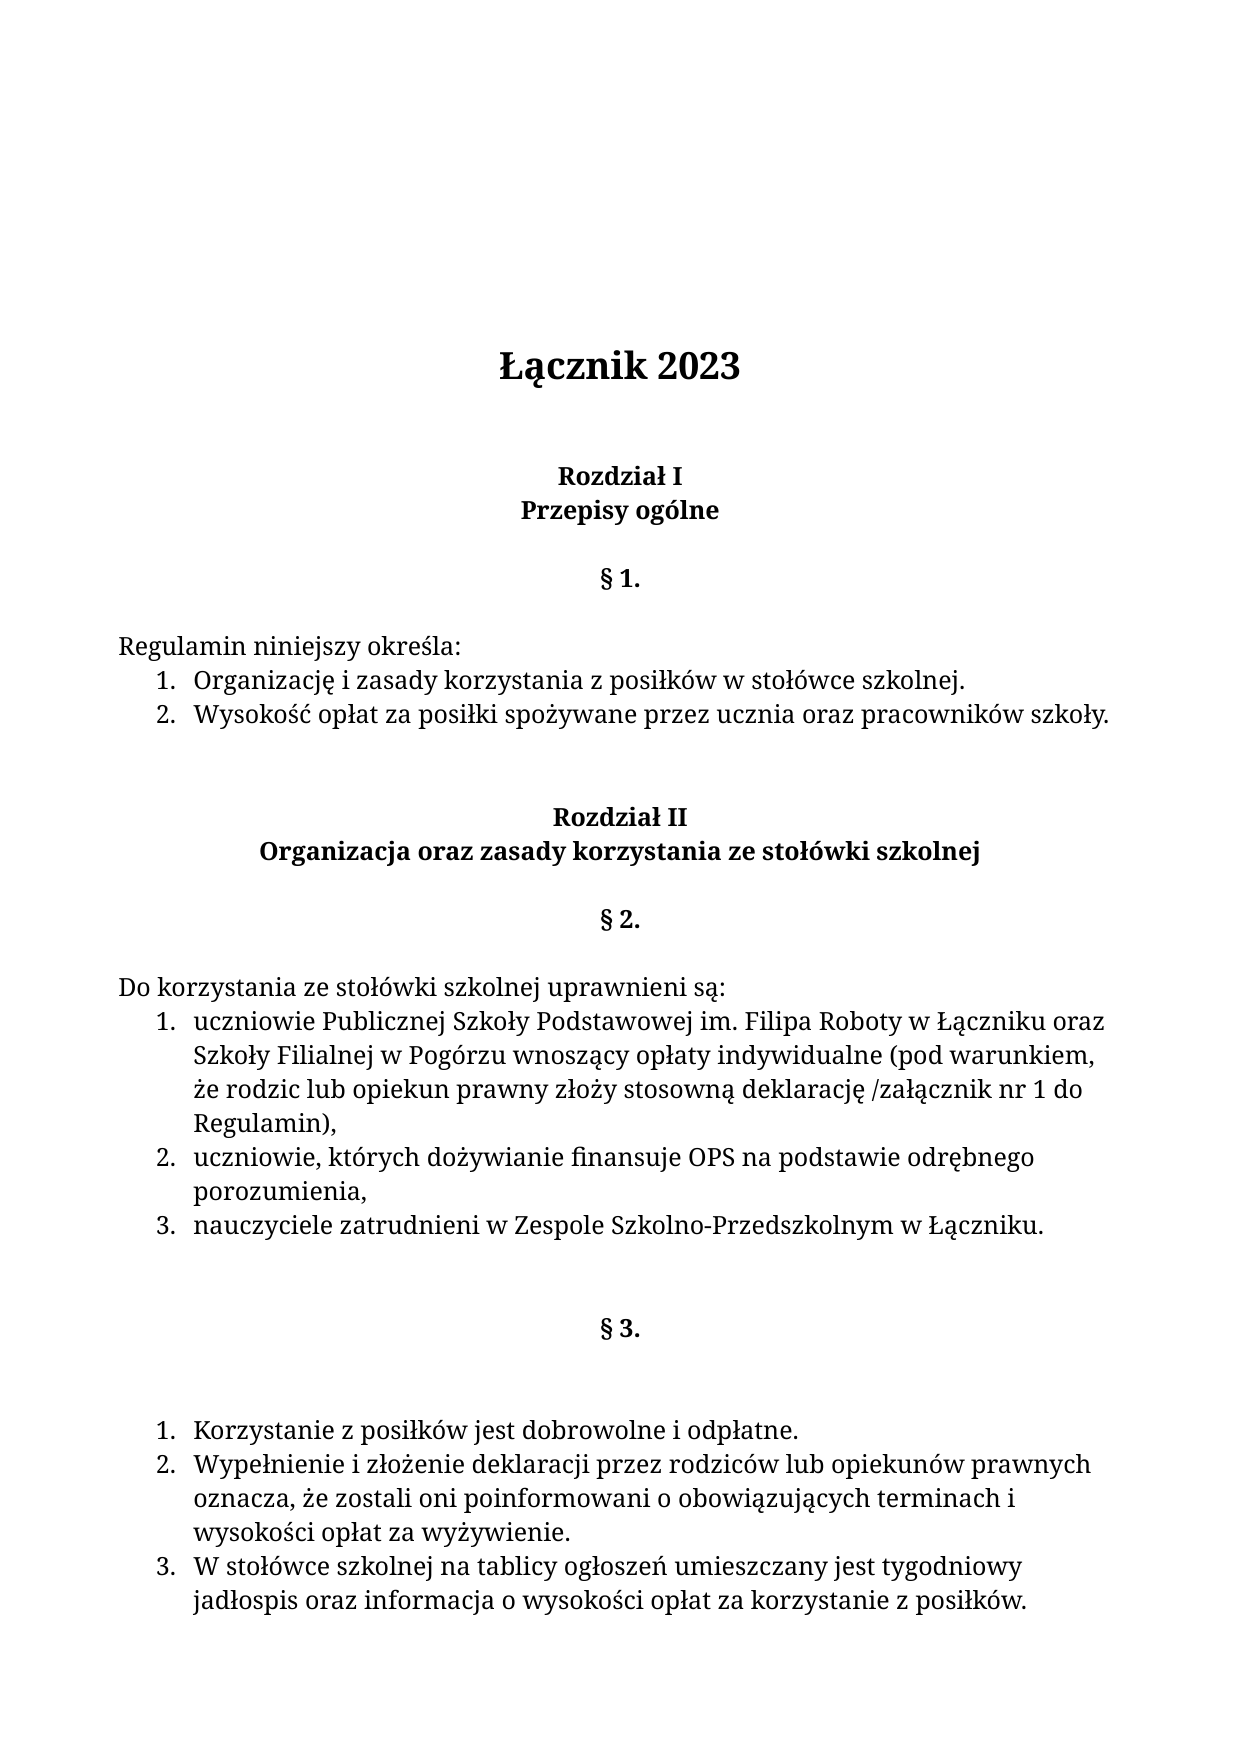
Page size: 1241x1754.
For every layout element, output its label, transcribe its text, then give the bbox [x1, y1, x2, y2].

list Wysokość opłat za posiłki spożywane przez ucznia oraz pracowników szkoły. [156, 697, 1122, 731]
list uczniowie Publicznej Szkoły Podstawowej im. Filipa Roboty w Łączniku oraz Szkoły Filialnej w Pogórzu wnoszący opłaty indywidualne (pod warunkiem, że rodzic lub opiekun prawny złoży stosowną deklarację /załącznik nr 1 do Regulamin), [156, 1004, 1122, 1140]
text Przepisy ogólne [118, 493, 1122, 527]
list W stołówce szkolnej na tablicy ogłoszeń umieszczany jest tygodniowy jadłospis oraz informacja o wysokości opłat za korzystanie z posiłków. [156, 1549, 1122, 1617]
text § 3. [118, 1310, 1122, 1344]
list Wypełnienie i złożenie deklaracji przez rodziców lub opiekunów prawnych oznacza, że zostali oni poinformowani o obowiązujących terminach i wysokości opłat za wyżywienie. [156, 1446, 1122, 1549]
text Regulamin niniejszy określa: [118, 629, 1122, 663]
text Rozdział I [118, 459, 1122, 493]
list Organizację i zasady korzystania z posiłków w stołówce szkolnej. [156, 663, 1122, 697]
text Łącznik 2023 [118, 339, 1122, 391]
text § 2. [118, 901, 1122, 936]
text Rozdział II [118, 799, 1122, 833]
text Do korzystania ze stołówki szkolnej uprawnieni są: [118, 969, 1122, 1004]
text § 1. [118, 561, 1122, 595]
list nauczyciele zatrudnieni w Zespole Szkolno-Przedszkolnym w Łączniku. [156, 1208, 1122, 1242]
text Organizacja oraz zasady korzystania ze stołówki szkolnej [118, 833, 1122, 867]
list Korzystanie z posiłków jest dobrowolne i odpłatne. [156, 1412, 1122, 1446]
list uczniowie, których dożywianie finansuje OPS na podstawie odrębnego porozumienia, [156, 1140, 1122, 1208]
